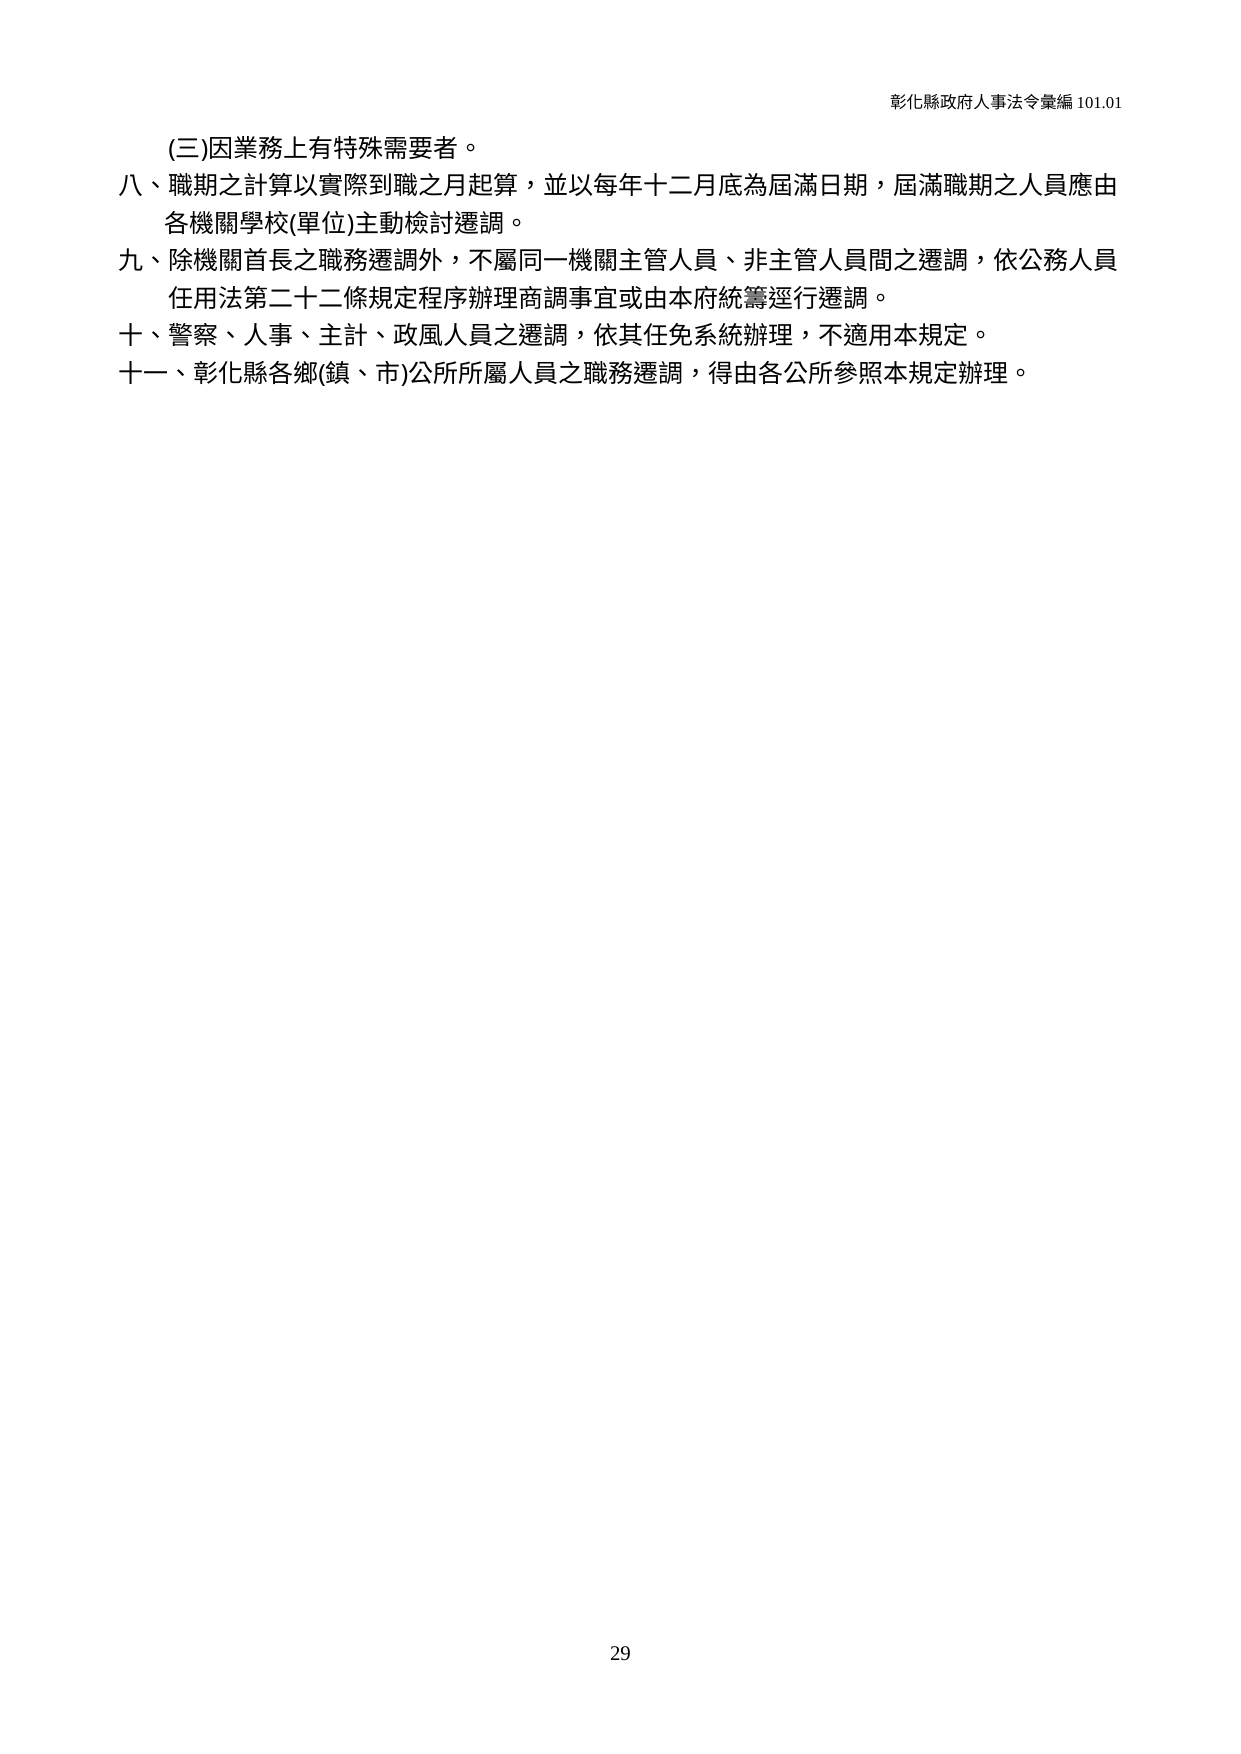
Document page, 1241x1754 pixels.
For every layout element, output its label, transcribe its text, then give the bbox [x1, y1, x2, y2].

text (三)因業務上有特殊需要者。 [168, 127, 1122, 165]
text 十一、彰化縣各鄉(鎮、市)公所所屬人員之職務遷調，得由各公所參照本規定辦理。 [118, 352, 1122, 390]
text 九、除機關首長之職務遷調外，不屬同一機關主管人員、非主管人員間之遷調，依公務人員任用法第二十二條規定程序辦理商調事宜或由本府統籌逕行遷調。 [118, 240, 1122, 315]
text 十、警察、人事、主計、政風人員之遷調，依其任免系統辦理，不適用本規定。 [118, 315, 1122, 352]
text 八、職期之計算以實際到職之月起算，並以每年十二月底為屆滿日期，屆滿職期之人員應由各機關學校(單位)主動檢討遷調。 [118, 165, 1122, 240]
